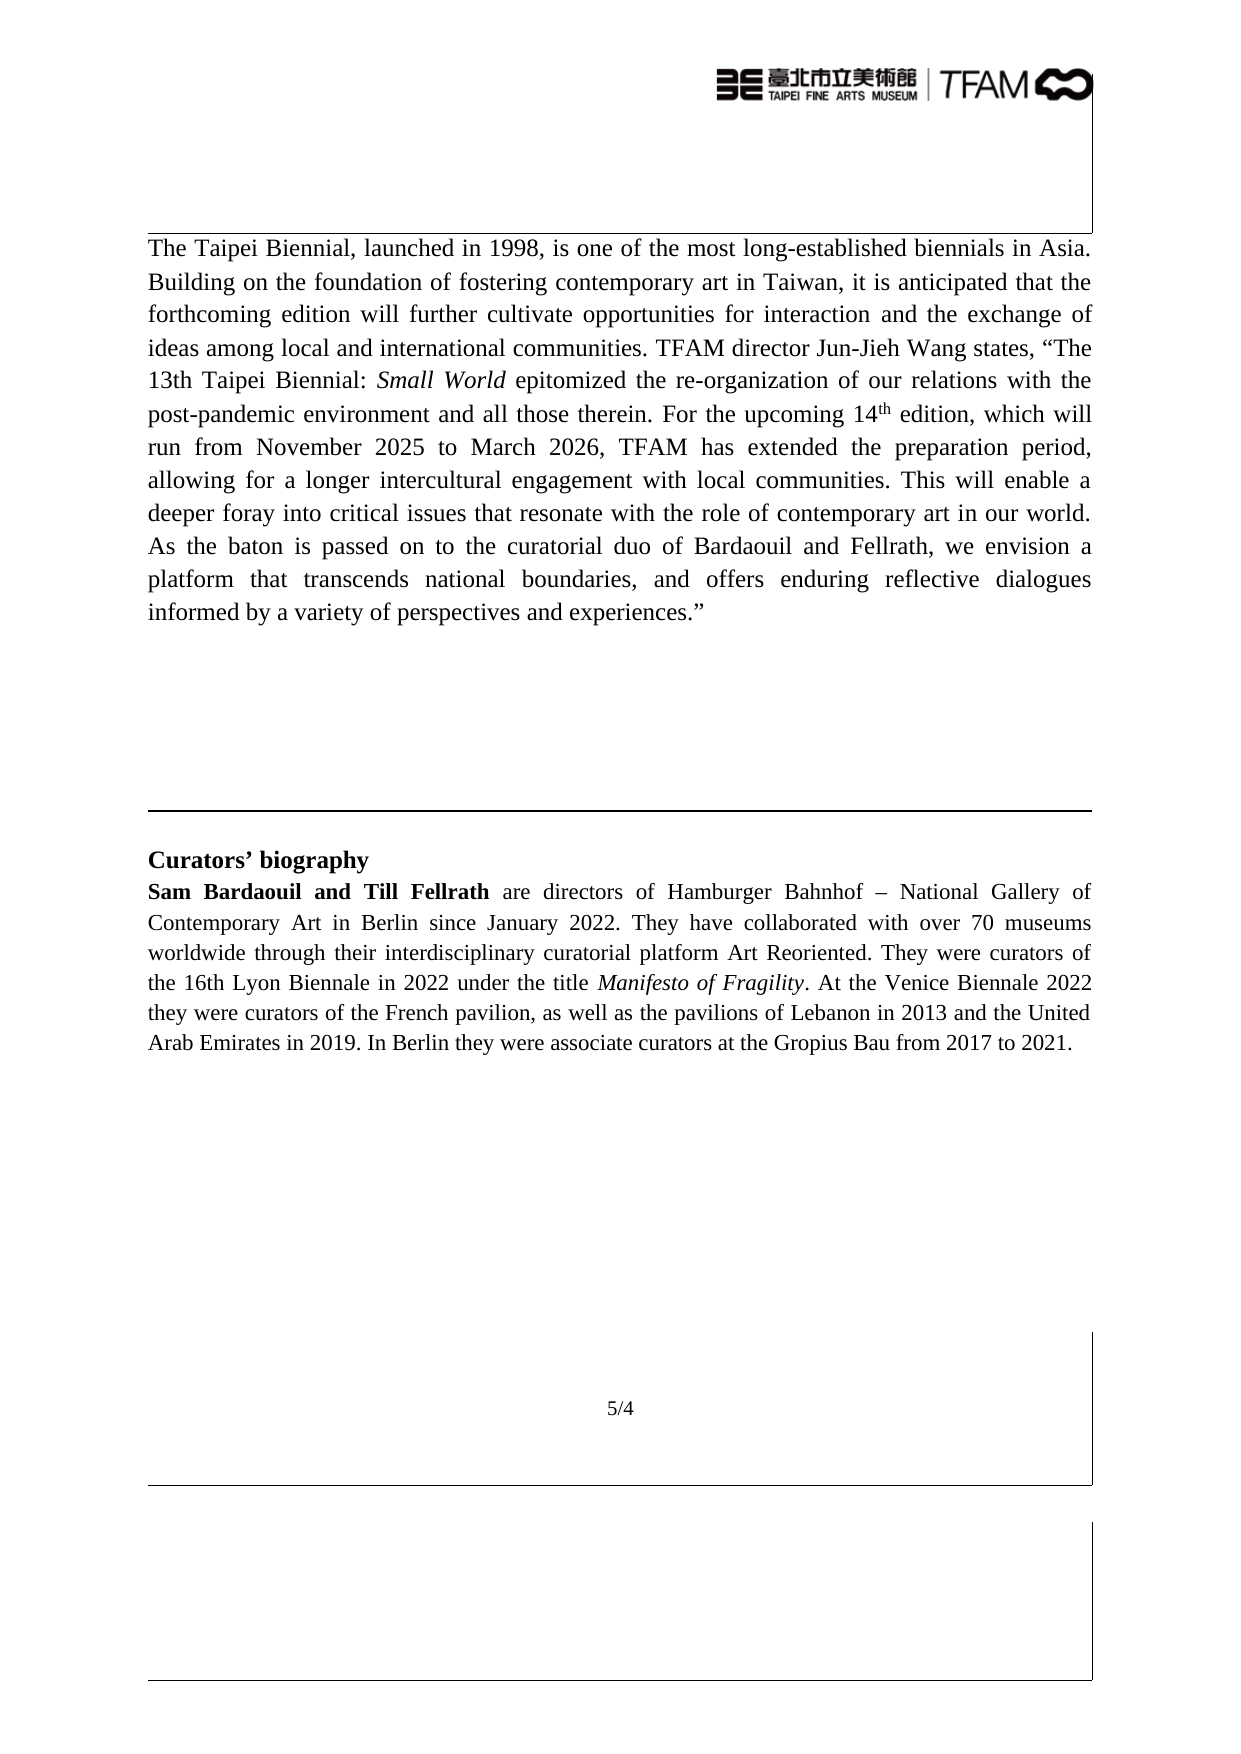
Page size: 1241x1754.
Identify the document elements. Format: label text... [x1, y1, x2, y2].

text Curators’ biography [148, 845, 1092, 874]
text The Taipei Biennial, launched in 1998, is one of the most long-established biennials in Asia. Building on the foundation of fostering contemporary art in Taiwan, it is anticipated that the forthcoming edition will further cultivate opportunities for interaction and the exchange of ideas among local and international communities. TFAM director Jun-Jieh Wang states, “The 13th Taipei Biennial: Small World epitomized the re-organization of our relations with the post-pandemic environment and all those therein. For the upcoming 14th edition, which will run from November 2025 to March 2026, TFAM has extended the preparation period, allowing for a longer intercultural engagement with local communities. This will enable a deeper foray into critical issues that resonate with the role of contemporary art in our world. As the baton is passed on to the curatorial duo of Bardaouil and Fellrath, we envision a platform that transcends national boundaries, and offers enduring reflective dialogues informed by a variety of perspectives and experiences.” [148, 233, 1092, 626]
text Sam Bardaouil and Till Fellrath are directors of Hamburger Bahnhof – National Gallery of Contemporary Art in Berlin since January 2022. They have collaborated with over 70 museums worldwide through their interdisciplinary curatorial platform Art Reoriented. They were curators of the 16th Lyon Biennale in 2022 under the title Manifesto of Fragility. At the Venice Biennale 2022 they were curators of the French pavilion, as well as the pavilions of Lebanon in 2013 and the United Arab Emirates in 2019. In Berlin they were associate curators at the Gropius Bau from 2017 to 2021. [148, 878, 1092, 1056]
